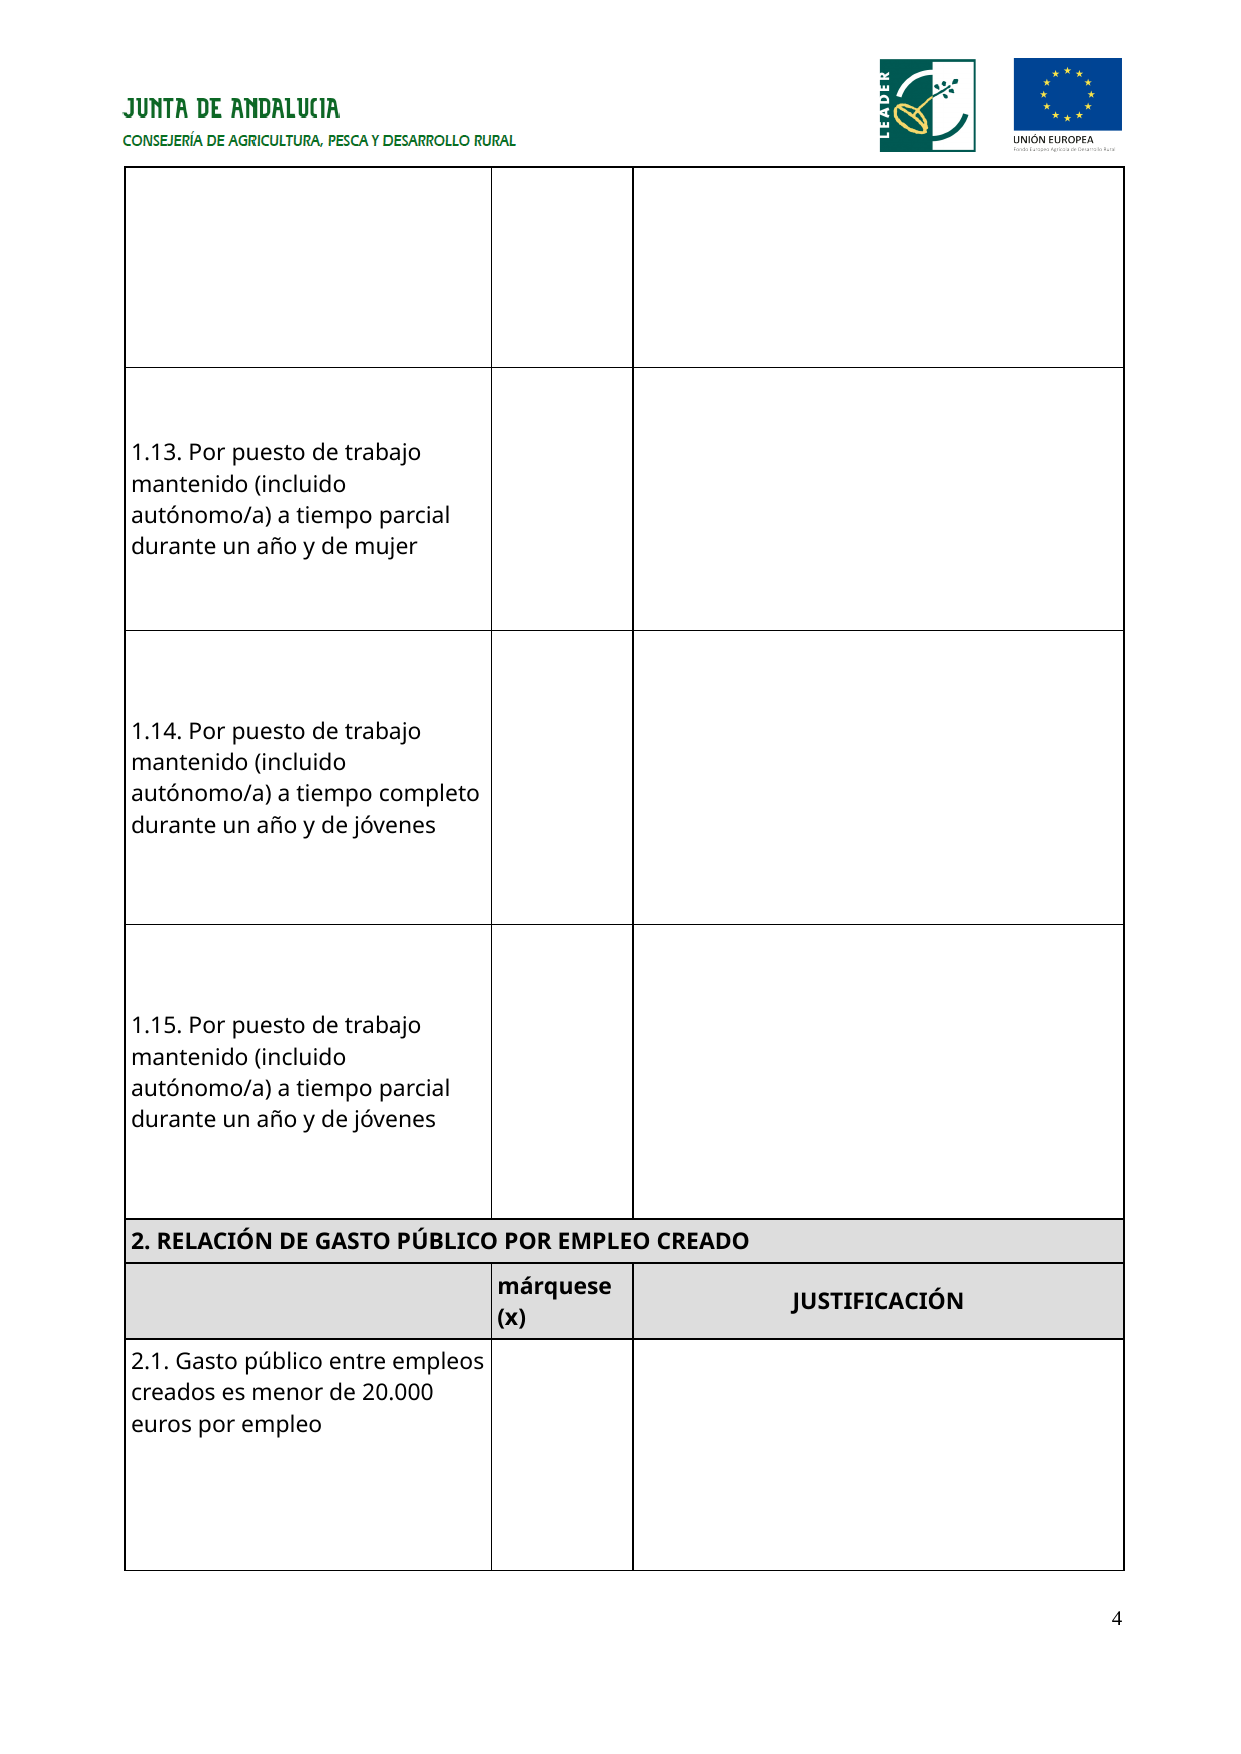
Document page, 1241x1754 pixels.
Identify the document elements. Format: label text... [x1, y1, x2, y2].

table_cell [634, 368, 1123, 629]
table_cell [492, 631, 632, 924]
table_cell JUSTIFICACIÓN [634, 1264, 1123, 1338]
table_cell [126, 168, 491, 366]
table_cell [634, 168, 1123, 366]
table_cell 2.1. Gasto público entre empleos creados es menor de 20.000 euros por empleo [126, 1340, 491, 1569]
table_cell [492, 368, 632, 629]
table_cell [634, 925, 1123, 1218]
table_cell márquese (x) [492, 1264, 632, 1338]
table_cell [492, 168, 632, 366]
table_cell [492, 1340, 632, 1569]
table_cell [634, 631, 1123, 924]
table_cell 1.14. Por puesto de trabajo mantenido (incluido autónomo/a) a tiempo completo durante un año y de jóvenes [126, 631, 491, 924]
table_cell [126, 1264, 491, 1338]
table_cell 1.15. Por puesto de trabajo mantenido (incluido autónomo/a) a tiempo parcial durante un año y de jóvenes [126, 925, 491, 1218]
picture [1013, 58, 1122, 152]
table_cell 1.13. Por puesto de trabajo mantenido (incluido autónomo/a) a tiempo parcial durante un año y de mujer [126, 368, 491, 629]
table_cell [634, 1340, 1123, 1569]
table_cell 2. RELACIÓN DE GASTO PÚBLICO POR EMPLEO CREADO [126, 1220, 1123, 1262]
picture [122, 94, 521, 149]
table_cell [492, 925, 632, 1218]
